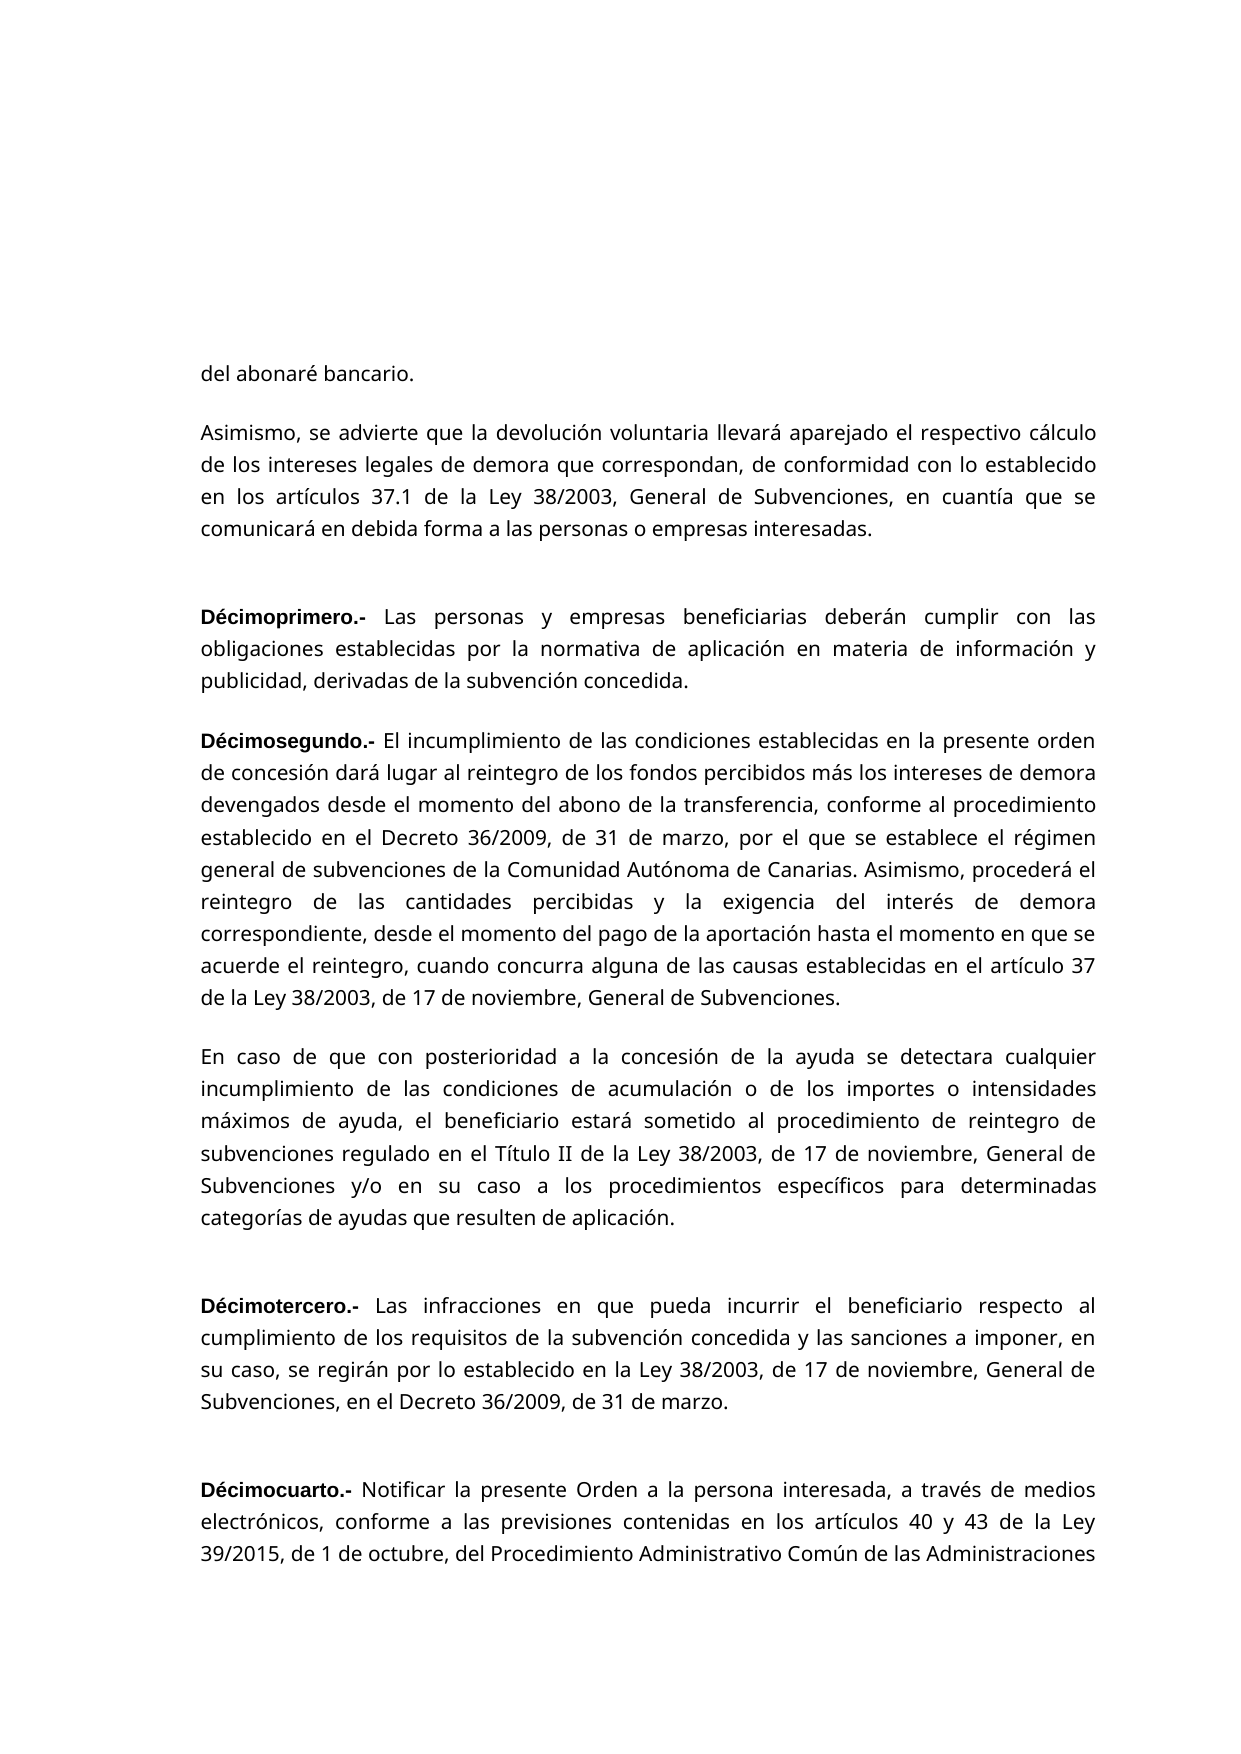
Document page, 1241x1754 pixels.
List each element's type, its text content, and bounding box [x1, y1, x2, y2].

text Décimosegundo.- El incumplimiento de las condiciones establecidas en la presente orden de concesión dará lugar al reintegro de los fondos percibidos más los intereses de demora devengados desde el momento del abono de la transferencia, conforme al procedimiento establecido en el Decreto 36/2009, de 31 de marzo, por el que se establece el régimen general de subvenciones de la Comunidad Autónoma de Canarias. Asimismo, procederá el reintegro de las cantidades percibidas y la exigencia del interés de demora correspondiente, desde el momento del pago de la aportación hasta el momento en que se acuerde el reintegro, cuando concurra alguna de las causas establecidas en el artículo 37 de la Ley 38/2003, de 17 de noviembre, General de Subvenciones. [200, 726, 1097, 1011]
text del abonaré bancario. [200, 359, 1182, 387]
text Décimoprimero.- Las personas y empresas beneficiarias deberán cumplir con las obligaciones establecidas por la normativa de aplicación en materia de información y publicidad, derivadas de la subvención concedida. [200, 602, 1097, 695]
text En caso de que con posterioridad a la concesión de la ayuda se detectara cualquier incumplimiento de las condiciones de acumulación o de los importes o intensidades máximos de ayuda, el beneficiario estará sometido al procedimiento de reintegro de subvenciones regulado en el Título II de la Ley 38/2003, de 17 de noviembre, General de Subvenciones y/o en su caso a los procedimientos específicos para determinadas categorías de ayudas que resulten de aplicación. [200, 1042, 1098, 1231]
text Décimocuarto.- Notificar la presente Orden a la persona interesada, a través de medios electrónicos, conforme a las previsiones contenidas en los artículos 40 y 43 de la Ley 39/2015, de 1 de octubre, del Procedimiento Administrativo Común de las Administraciones [200, 1475, 1097, 1568]
text Décimotercero.- Las infracciones en que pueda incurrir el beneficiario respecto al cumplimiento de los requisitos de la subvención concedida y las sanciones a imponer, en su caso, se regirán por lo establecido en la Ley 38/2003, de 17 de noviembre, General de Subvenciones, en el Decreto 36/2009, de 31 de marzo. [200, 1291, 1097, 1416]
text Asimismo, se advierte que la devolución voluntaria llevará aparejado el respectivo cálculo de los intereses legales de demora que correspondan, de conformidad con lo establecido en los artículos 37.1 de la Ley 38/2003, General de Subvenciones, en cuantía que se comunicará en debida forma a las personas o empresas interesadas. [200, 418, 1098, 543]
